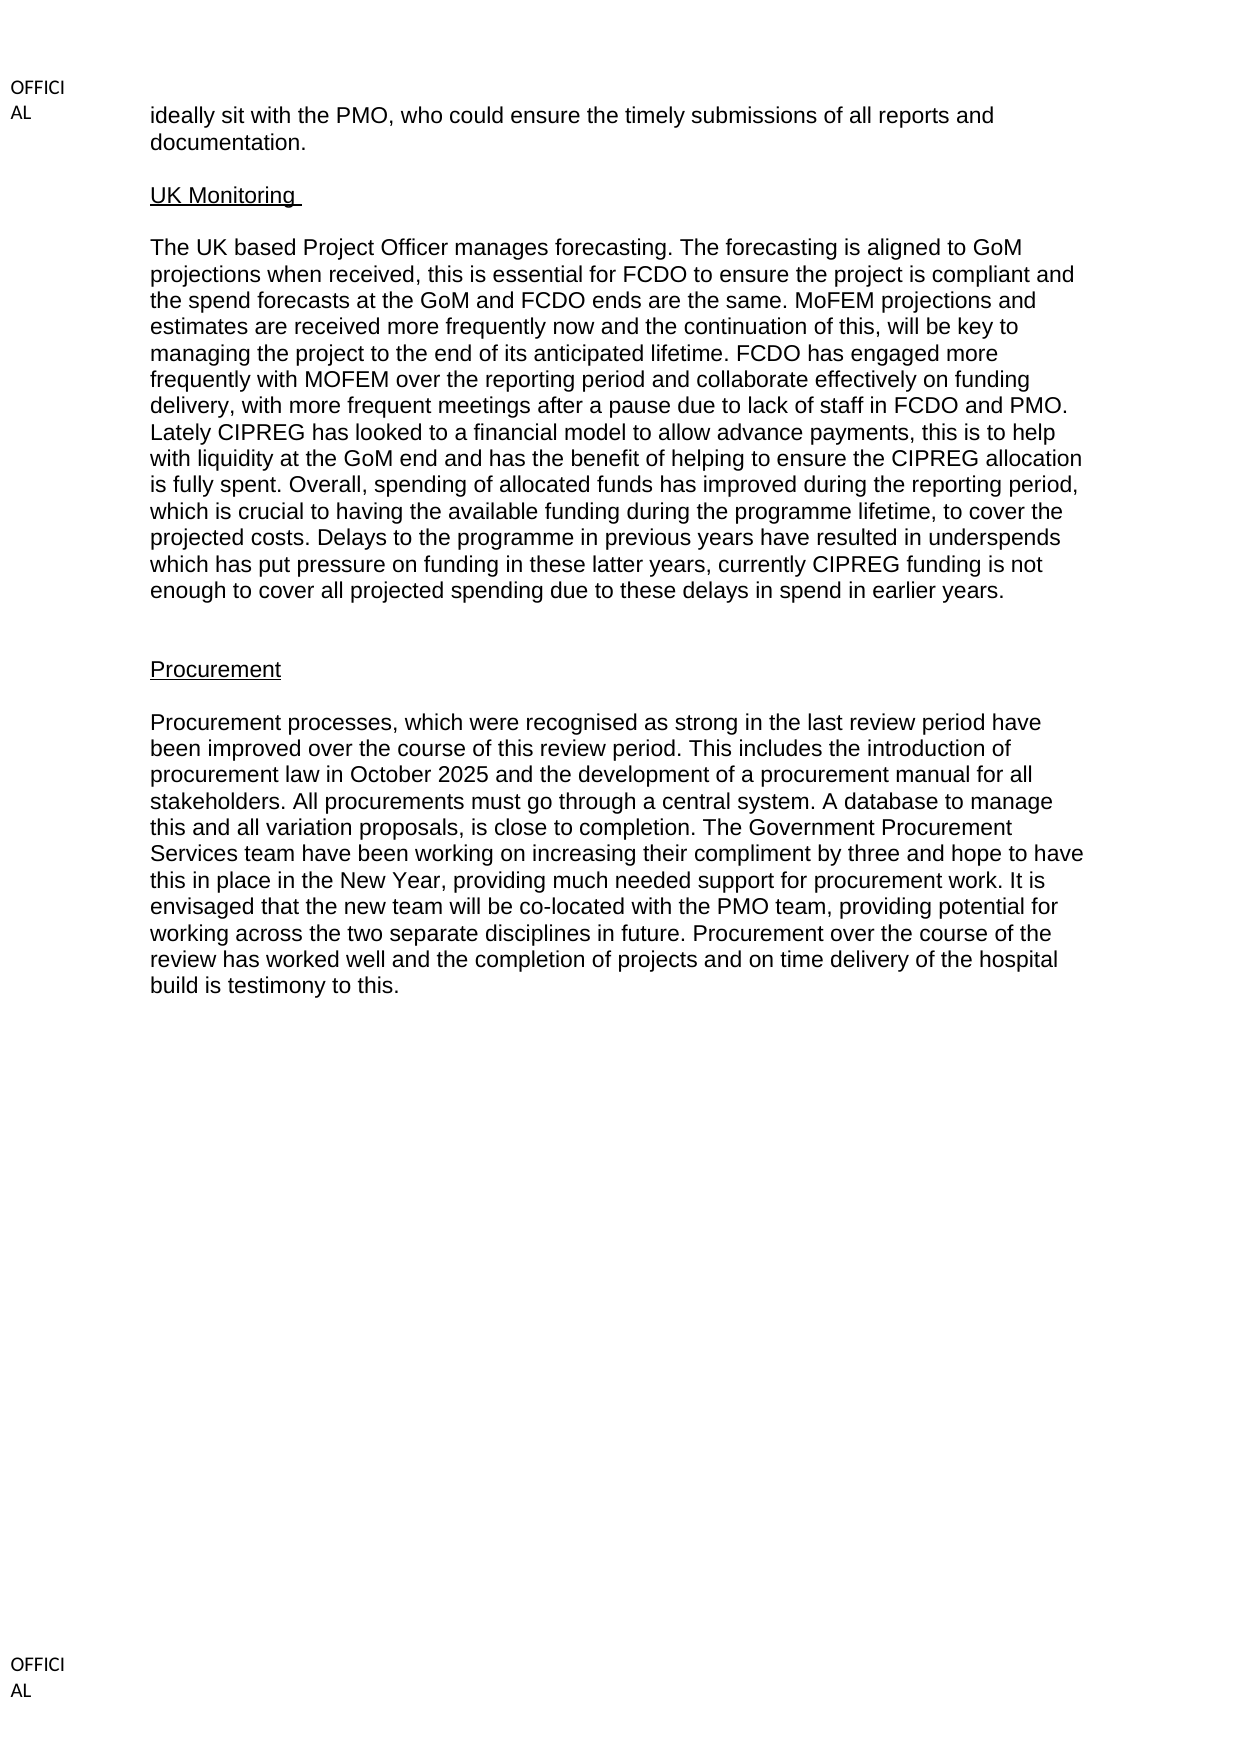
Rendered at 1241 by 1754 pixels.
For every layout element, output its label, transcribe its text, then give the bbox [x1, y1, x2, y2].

text UK Monitoring [150, 182, 1090, 208]
text Procurement [150, 656, 1090, 682]
text Procurement processes, which were recognised as strong in the last review period have been improved over the course of this review period. This includes the introduction of procurement law in October 2025 and the development of a procurement manual for all stakeholders. All procurements must go through a central system. A database to manage this and all variation proposals, is close to completion. The Government Procurement Services team have been working on increasing their compliment by three and hope to have this in place in the New Year, providing much needed support for procurement work. It is envisaged that the new team will be co-located with the PMO team, providing potential for working across the two separate disciplines in future. Procurement over the course of the review has worked well and the completion of projects and on time delivery of the hospital build is testimony to this. [150, 709, 1090, 998]
text ideally sit with the PMO, who could ensure the timely submissions of all reports and documentation. [150, 102, 1090, 155]
text The UK based Project Officer manages forecasting. The forecasting is aligned to GoM projections when received, this is essential for FCDO to ensure the project is compliant and the spend forecasts at the GoM and FCDO ends are the same. MoFEM projections and estimates are received more frequently now and the continuation of this, will be key to managing the project to the end of its anticipated lifetime. FCDO has engaged more frequently with MOFEM over the reporting period and collaborate effectively on funding delivery, with more frequent meetings after a pause due to lack of staff in FCDO and PMO. Lately CIPREG has looked to a financial model to allow advance payments, this is to help with liquidity at the GoM end and has the benefit of helping to ensure the CIPREG allocation is fully spent. Overall, spending of allocated funds has improved during the reporting period, which is crucial to having the available funding during the programme lifetime, to cover the projected costs. Delays to the programme in previous years have resulted in underspends which has put pressure on funding in these latter years, currently CIPREG funding is not enough to cover all projected spending due to these delays in spend in earlier years. [150, 234, 1090, 603]
